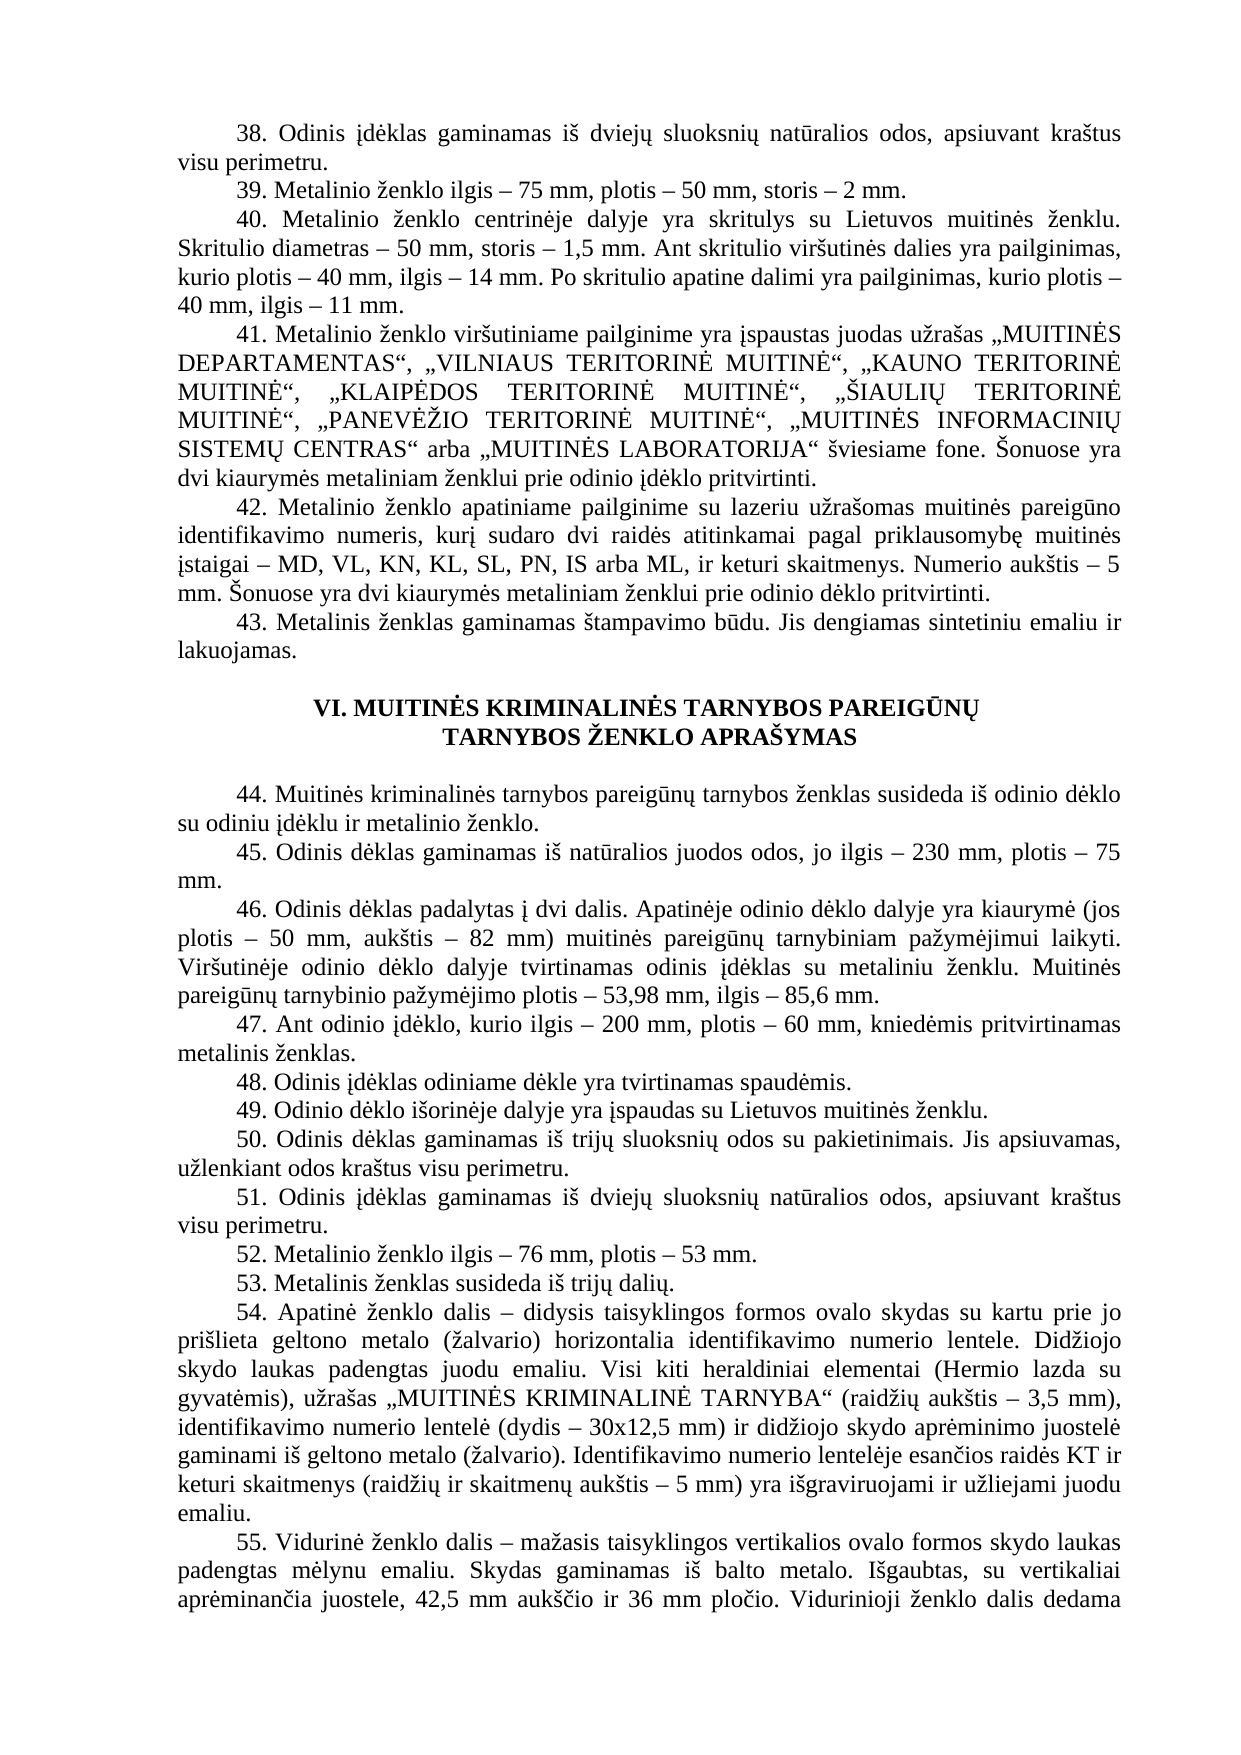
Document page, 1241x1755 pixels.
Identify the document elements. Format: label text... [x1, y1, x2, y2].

text 55. Vidurinė ženklo dalis – mažasis taisyklingos vertikalios ovalo formos skydo laukas padengtas mėlynu emaliu. Skydas gaminamas iš balto metalo. Išgaubtas, su vertikaliai aprėminančia juostele, 42,5 mm aukščio ir 36 mm pločio. Vidurinioji ženklo dalis dedama [177, 1527, 1122, 1613]
text 51. Odinis įdėklas gaminamas iš dviejų sluoksnių natūralios odos, apsiuvant kraštus visu perimetru. [177, 1182, 1122, 1239]
text 49. Odinio dėklo išorinėje dalyje yra įspaudas su Lietuvos muitinės ženklu. [177, 1096, 1122, 1124]
text 47. Ant odinio įdėklo, kurio ilgis – 200 mm, plotis – 60 mm, kniedėmis pritvirtinamas metalinis ženklas. [177, 1009, 1122, 1067]
text 53. Metalinis ženklas susideda iš trijų dalių. [177, 1268, 1122, 1297]
text 42. Metalinio ženklo apatiniame pailginime su lazeriu užrašomas muitinės pareigūno identifikavimo numeris, kurį sudaro dvi raidės atitinkamai pagal priklausomybę muitinės įstaigai – MD, VL, KN, KL, SL, PN, IS arba ML, ir keturi skaitmenys. Numerio aukštis – 5 mm. Šonuose yra dvi kiaurymės metaliniam ženklui prie odinio dėklo pritvirtinti. [177, 492, 1122, 607]
text VI. MUITINĖS KRIMINALINĖS TARNYBOS PAREIGŪNŲ TARNYBOS ŽENKLO APRAŠYMAS [177, 693, 1122, 751]
text 54. Apatinė ženklo dalis – didysis taisyklingos formos ovalo skydas su kartu prie jo prišlieta geltono metalo (žalvario) horizontalia identifikavimo numerio lentele. Didžiojo skydo laukas padengtas juodu emaliu. Visi kiti heraldiniai elementai (Hermio lazda su gyvatėmis), užrašas „MUITINĖS KRIMINALINĖ TARNYBA“ (raidžių aukštis – 3,5 mm), identifikavimo numerio lentelė (dydis – 30x12,5 mm) ir didžiojo skydo aprėminimo juostelė gaminami iš geltono metalo (žalvario). Identifikavimo numerio lentelėje esančios raidės KT ir keturi skaitmenys (raidžių ir skaitmenų aukštis – 5 mm) yra išgraviruojami ir užliejami juodu emaliu. [177, 1297, 1122, 1527]
text 44. Muitinės kriminalinės tarnybos pareigūnų tarnybos ženklas susideda iš odinio dėklo su odiniu įdėklu ir metalinio ženklo. [177, 779, 1122, 837]
text 43. Metalinis ženklas gaminamas štampavimo būdu. Jis dengiamas sintetiniu emaliu ir lakuojamas. [177, 607, 1122, 664]
text 38. Odinis įdėklas gaminamas iš dviejų sluoksnių natūralios odos, apsiuvant kraštus visu perimetru. [177, 118, 1122, 176]
text 39. Metalinio ženklo ilgis – 75 mm, plotis – 50 mm, storis – 2 mm. [177, 176, 1122, 204]
text 50. Odinis dėklas gaminamas iš trijų sluoksnių odos su pakietinimais. Jis apsiuvamas, užlenkiant odos kraštus visu perimetru. [177, 1124, 1122, 1182]
text 41. Metalinio ženklo viršutiniame pailginime yra įspaustas juodas užrašas „MUITINĖS DEPARTAMENTAS“, „VILNIAUS TERITORINĖ MUITINĖ“, „KAUNO TERITORINĖ MUITINĖ“, „KLAIPĖDOS TERITORINĖ MUITINĖ“, „ŠIAULIŲ TERITORINĖ MUITINĖ“, „PANEVĖŽIO TERITORINĖ MUITINĖ“, „MUITINĖS INFORMACINIŲ SISTEMŲ CENTRAS“ arba „MUITINĖS LABORATORIJA“ šviesiame fone. Šonuose yra dvi kiaurymės metaliniam ženklui prie odinio įdėklo pritvirtinti. [177, 319, 1122, 492]
text 45. Odinis dėklas gaminamas iš natūralios juodos odos, jo ilgis – 230 mm, plotis – 75 mm. [177, 837, 1122, 894]
text 40. Metalinio ženklo centrinėje dalyje yra skritulys su Lietuvos muitinės ženklu. Skritulio diametras – 50 mm, storis – 1,5 mm. Ant skritulio viršutinės dalies yra pailginimas, kurio plotis – 40 mm, ilgis – 14 mm. Po skritulio apatine dalimi yra pailginimas, kurio plotis – 40 mm, ilgis – 11 mm. [177, 204, 1122, 319]
text 52. Metalinio ženklo ilgis – 76 mm, plotis – 53 mm. [177, 1239, 1122, 1268]
text 46. Odinis dėklas padalytas į dvi dalis. Apatinėje odinio dėklo dalyje yra kiaurymė (jos plotis – 50 mm, aukštis – 82 mm) muitinės pareigūnų tarnybiniam pažymėjimui laikyti. Viršutinėje odinio dėklo dalyje tvirtinamas odinis įdėklas su metaliniu ženklu. Muitinės pareigūnų tarnybinio pažymėjimo plotis – 53,98 mm, ilgis – 85,6 mm. [177, 894, 1122, 1009]
text 48. Odinis įdėklas odiniame dėkle yra tvirtinamas spaudėmis. [177, 1067, 1122, 1096]
